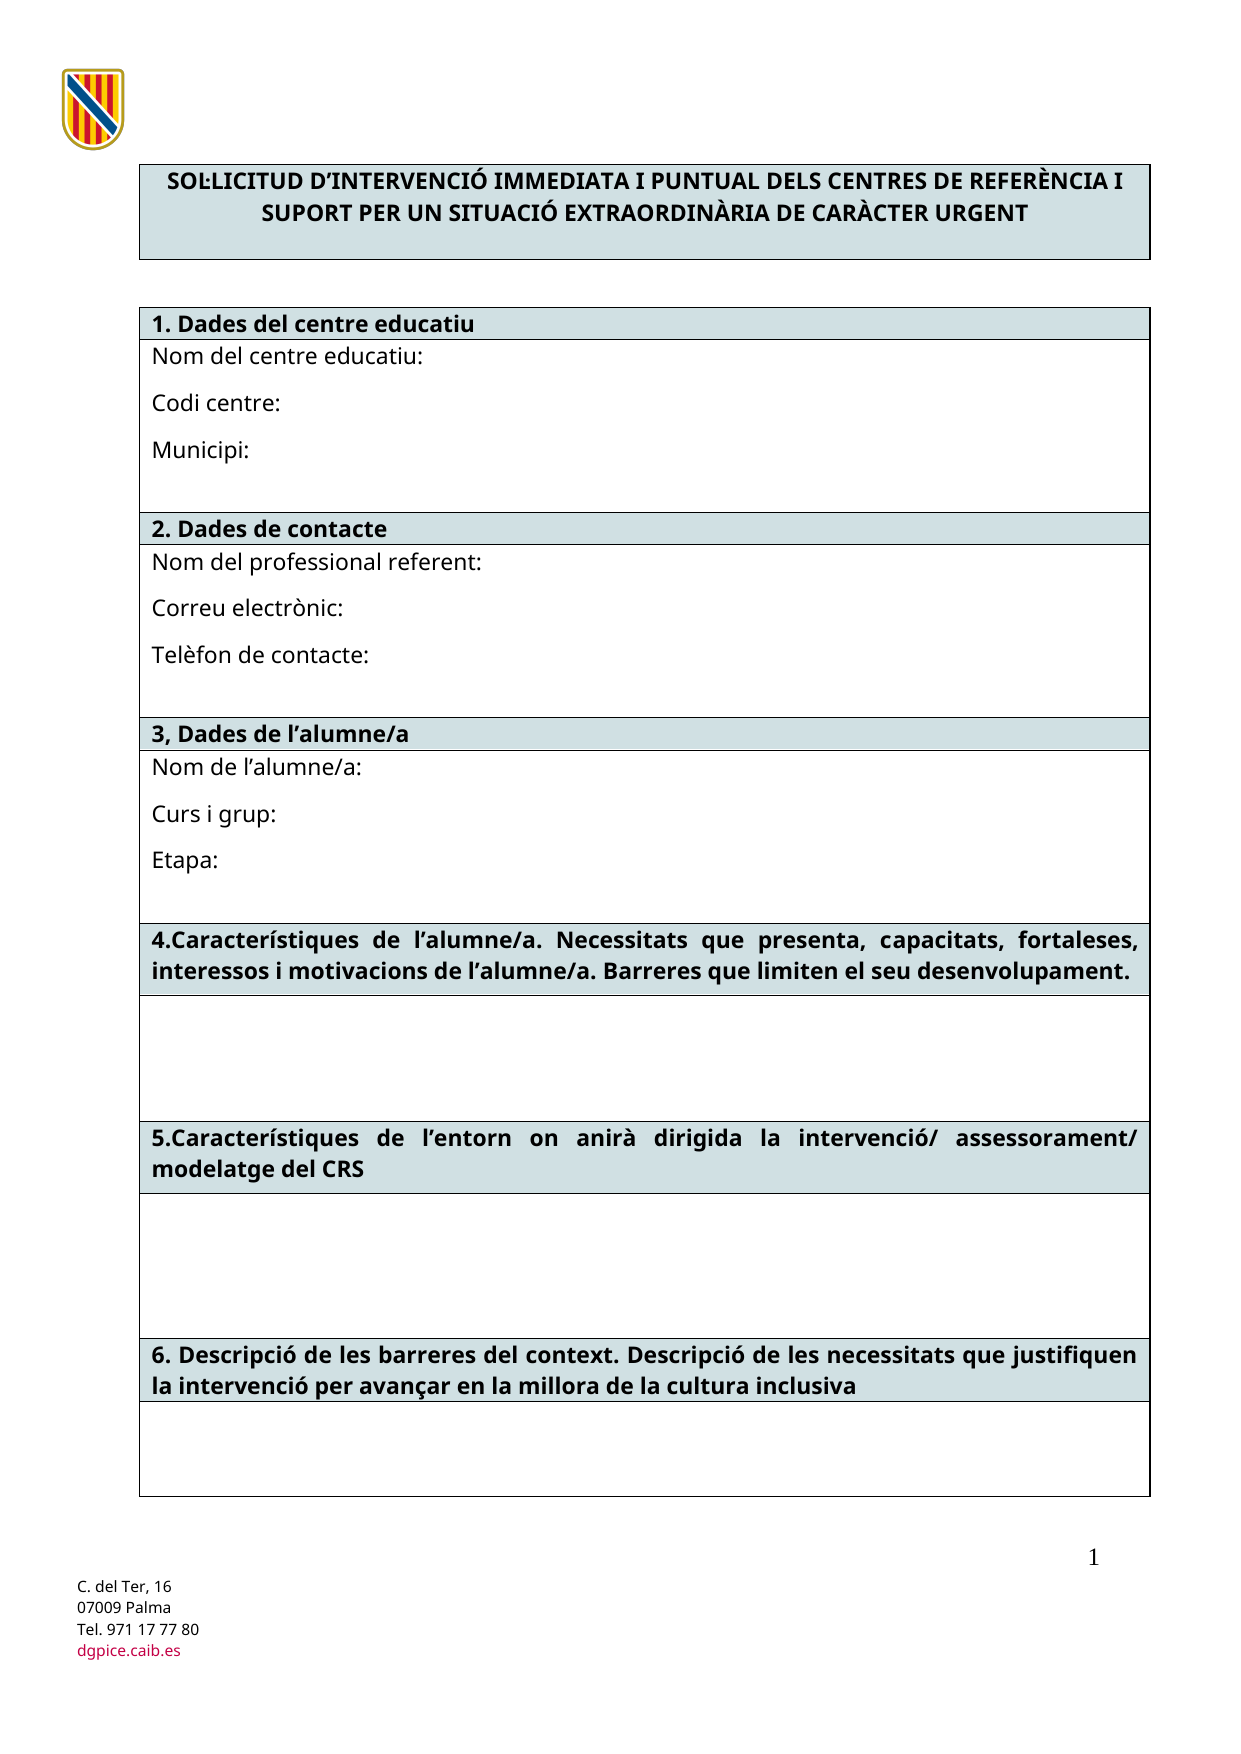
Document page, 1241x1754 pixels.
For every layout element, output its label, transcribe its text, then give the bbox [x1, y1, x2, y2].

table_header SOL·LICITUD D’INTERVENCIÓ IMMEDIATA I PUNTUAL DELS CENTRES DE REFERÈNCIA I SUPORT PER UN SITUACIÓ EXTRAORDINÀRIA DE CARÀCTER URGENT [140, 165, 1149, 259]
table_header 1. Dades del centre educatiu [140, 308, 1149, 339]
table_cell 3, Dades de l’alumne/a [140, 718, 1149, 749]
picture [53, 44, 117, 105]
table_cell 2. Dades de contacte [140, 513, 1149, 544]
table_cell 5.Característiques de l’entorn on anirà dirigida la intervenció/ assessorament/ modelatge del CRS [140, 1122, 1149, 1193]
table_cell Nom del professional referent: Correu electrònic: Telèfon de contacte: [140, 545, 1149, 717]
table_cell [140, 1194, 1149, 1338]
table_cell Nom de l’alumne/a: Curs i grup: Etapa: [140, 751, 1149, 922]
table_cell 6. Descripció de les barreres del context. Descripció de les necessitats que justifiquen la intervenció per avançar en la millora de la cultura inclusiva [140, 1339, 1149, 1401]
table_cell 4.Característiques de l’alumne/a. Necessitats que presenta, capacitats, fortaleses, interessos i motivacions de l’alumne/a. Barreres que limiten el seu desenvolupament. [140, 924, 1149, 994]
table_cell Nom del centre educatiu: Codi centre: Municipi: [140, 340, 1149, 512]
table_cell [140, 996, 1149, 1121]
table_cell [140, 1402, 1149, 1496]
